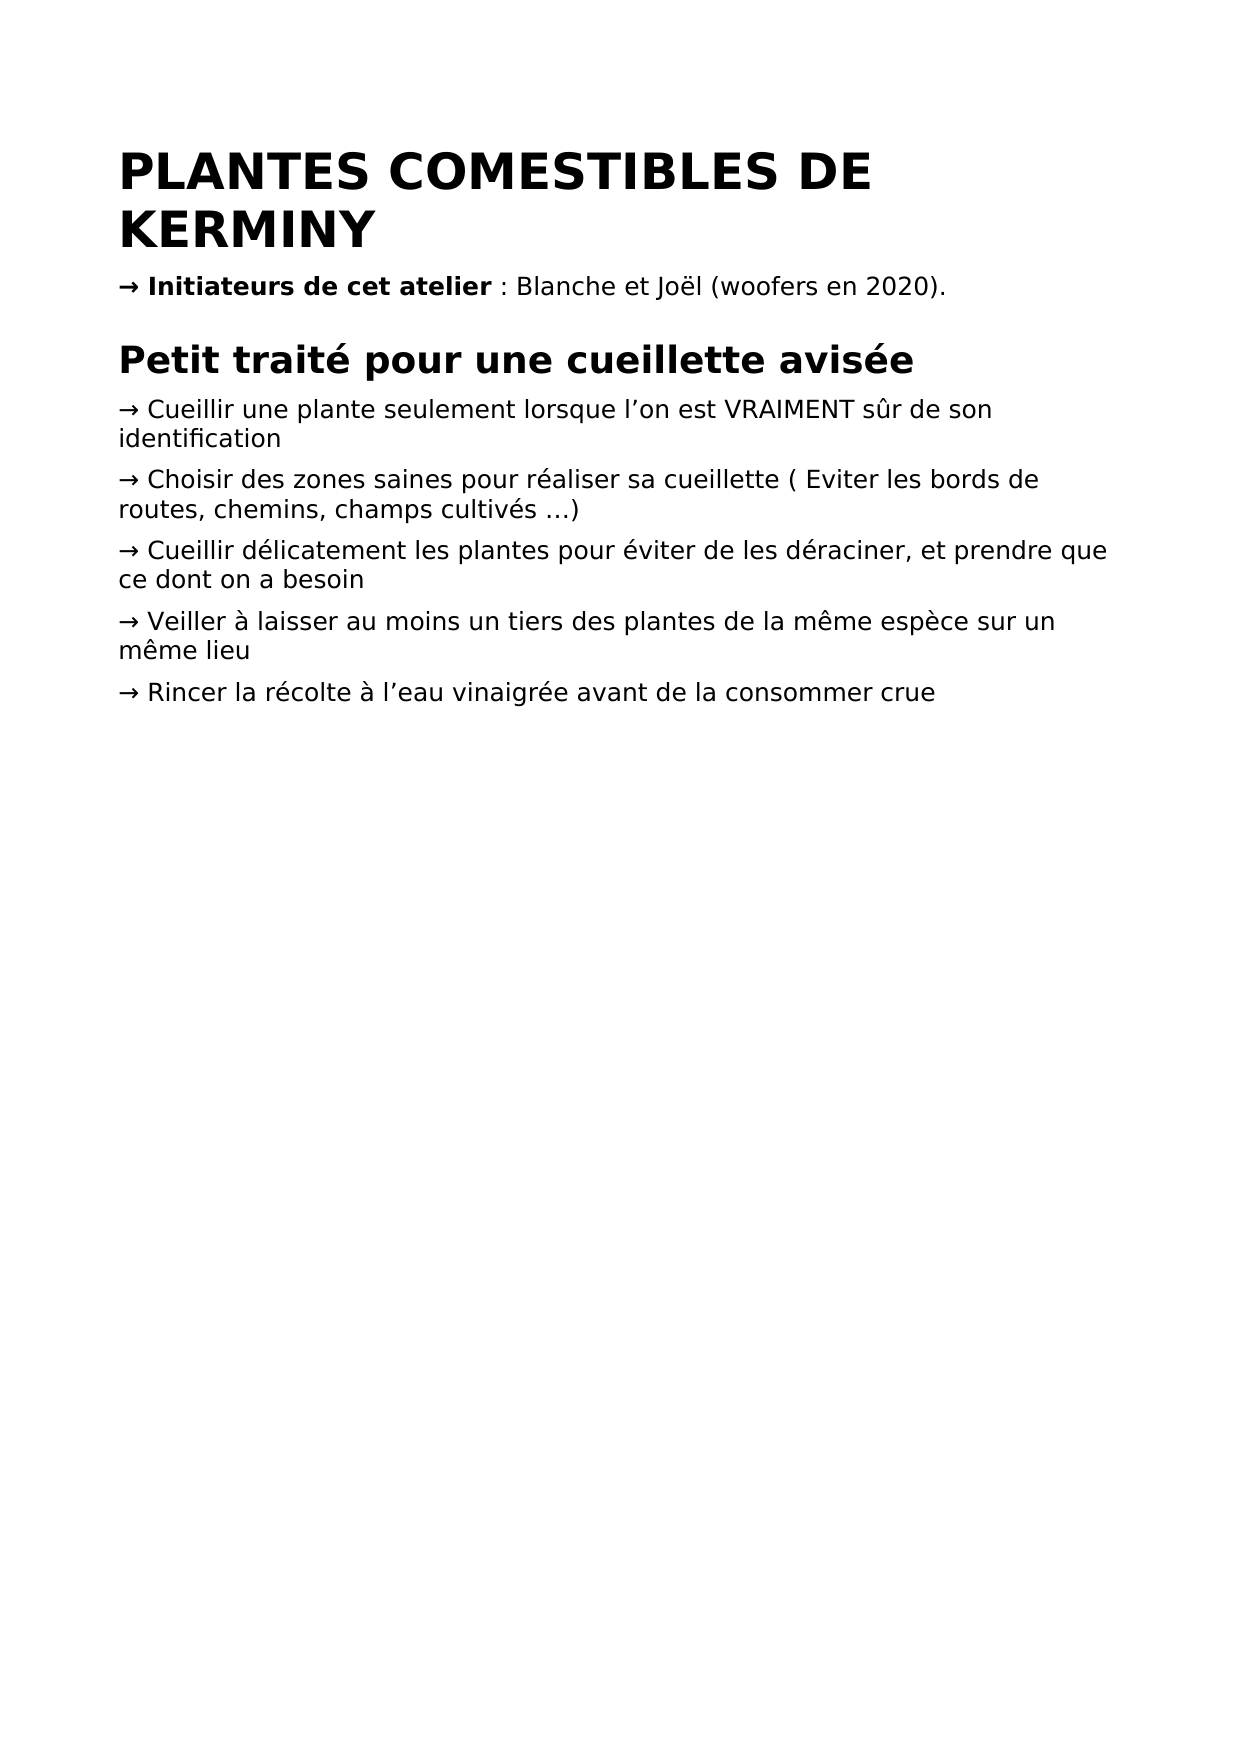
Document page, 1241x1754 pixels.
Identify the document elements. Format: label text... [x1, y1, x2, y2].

text → Cueillir délicatement les plantes pour éviter de les déraciner, et prendre que ce dont on a besoin [118, 537, 1122, 595]
text → Initiateurs de cet atelier : Blanche et Joël (woofers en 2020). [118, 272, 1122, 301]
text → Rincer la récolte à l’eau vinaigrée avant de la consommer crue [118, 678, 1122, 707]
text → Choisir des zones saines pour réaliser sa cueillette ( Eviter les bords de routes, chemins, champs cultivés …) [118, 466, 1122, 524]
text → Veiller à laisser au moins un tiers des plantes de la même espèce sur un même lieu [118, 607, 1122, 666]
text → Cueillir une plante seulement lorsque l’on est VRAIMENT sûr de son identification [118, 395, 1122, 453]
subtitle PLANTES COMESTIBLES DE KERMINY [118, 143, 1122, 259]
subtitle Petit traité pour une cueillette avisée [118, 339, 1122, 382]
